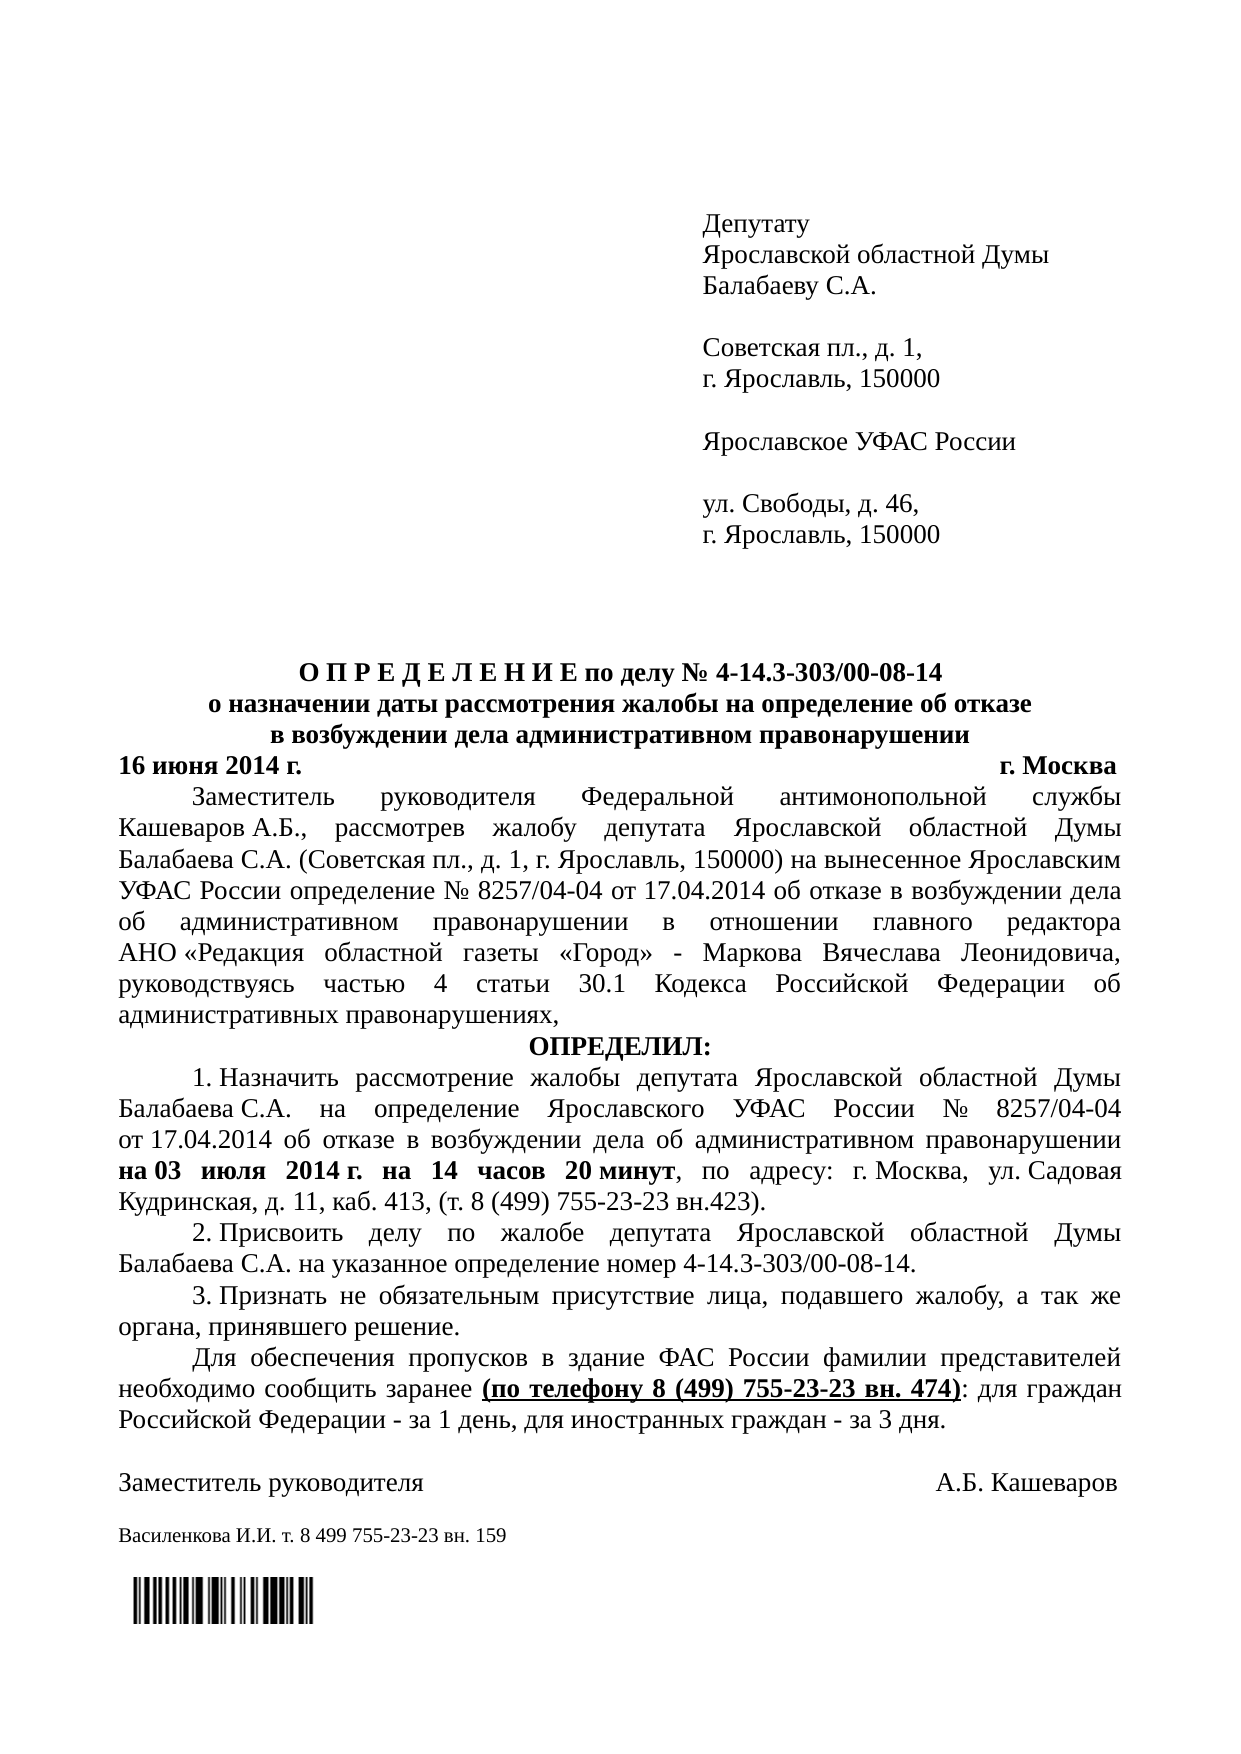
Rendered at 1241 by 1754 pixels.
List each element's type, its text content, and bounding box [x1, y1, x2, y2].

picture [118, 1577, 331, 1624]
text Депутату [702, 207, 1122, 238]
text 16 июня 2014 г. г. Москва [118, 749, 1122, 780]
text г. Ярославль, 150000 [702, 362, 1122, 394]
text Ярославское УФАС России [702, 425, 1122, 456]
text ОПРЕДЕЛИЛ: [118, 1029, 1122, 1061]
text Советская пл., д. 1, [702, 331, 1122, 362]
text Василенкова И.И. т. 8 499 755-23-23 вн. 159 [118, 1523, 1122, 1547]
text Ярославской областной Думы [702, 238, 1122, 269]
text о назначении даты рассмотрения жалобы на определение об отказе в возбуждении дела административном правонарушении [118, 687, 1122, 749]
text Балабаеву С.А. [702, 269, 1122, 300]
text Заместитель руководителя А.Б. Кашеваров [118, 1466, 1122, 1497]
text 3. Признать не обязательным присутствие лица, подавшего жалобу, а так же органа, принявшего решение. [118, 1279, 1122, 1341]
text 1. Назначить рассмотрение жалобы депутата Ярославской областной Думы Балабаева С.А. на определение Ярославского УФАС России № 8257/04-04 от 17.04.2014 об отказе в возбуждении дела об административном правонарушении на 03 июля 2014 г. на 14 часов 20 минут, по адресу: г. Москва, ул. Садовая Кудринская, д. 11, каб. 413, (т. 8 (499) 755-23-23 вн.423). [118, 1061, 1122, 1216]
text 2. Присвоить делу по жалобе депутата Ярославской областной Думы Балабаева С.А. на указанное определение номер 4-14.3-303/00-08-14. [118, 1216, 1122, 1279]
text Заместитель руководителя Федеральной антимонопольной службы Кашеваров А.Б., рассмотрев жалобу депутата Ярославской областной Думы Балабаева С.А. (Советская пл., д. 1, г. Ярославль, 150000) на вынесенное Ярославским УФАС России определение № 8257/04-04 от 17.04.2014 об отказе в возбуждении дела об административном правонарушении в отношении главного редактора АНО «Редакция областной газеты «Город» - Маркова Вячеслава Леонидовича, руководствуясь частью 4 статьи 30.1 Кодекса Российской Федерации об административных правонарушениях, [118, 780, 1122, 1029]
subtitle О П Р Е Д Е Л Е Н И Е по делу № 4-14.3-303/00-08-14 [118, 656, 1122, 687]
text г. Ярославль, 150000 [702, 518, 1122, 549]
text ул. Свободы, д. 46, [702, 487, 1122, 518]
text Для обеспечения пропусков в здание ФАС России фамилии представителей необходимо сообщить заранее (по телефону 8 (499) 755-23-23 вн. 474): для граждан Российской Федерации - за 1 день, для иностранных граждан - за 3 дня. [118, 1341, 1122, 1434]
